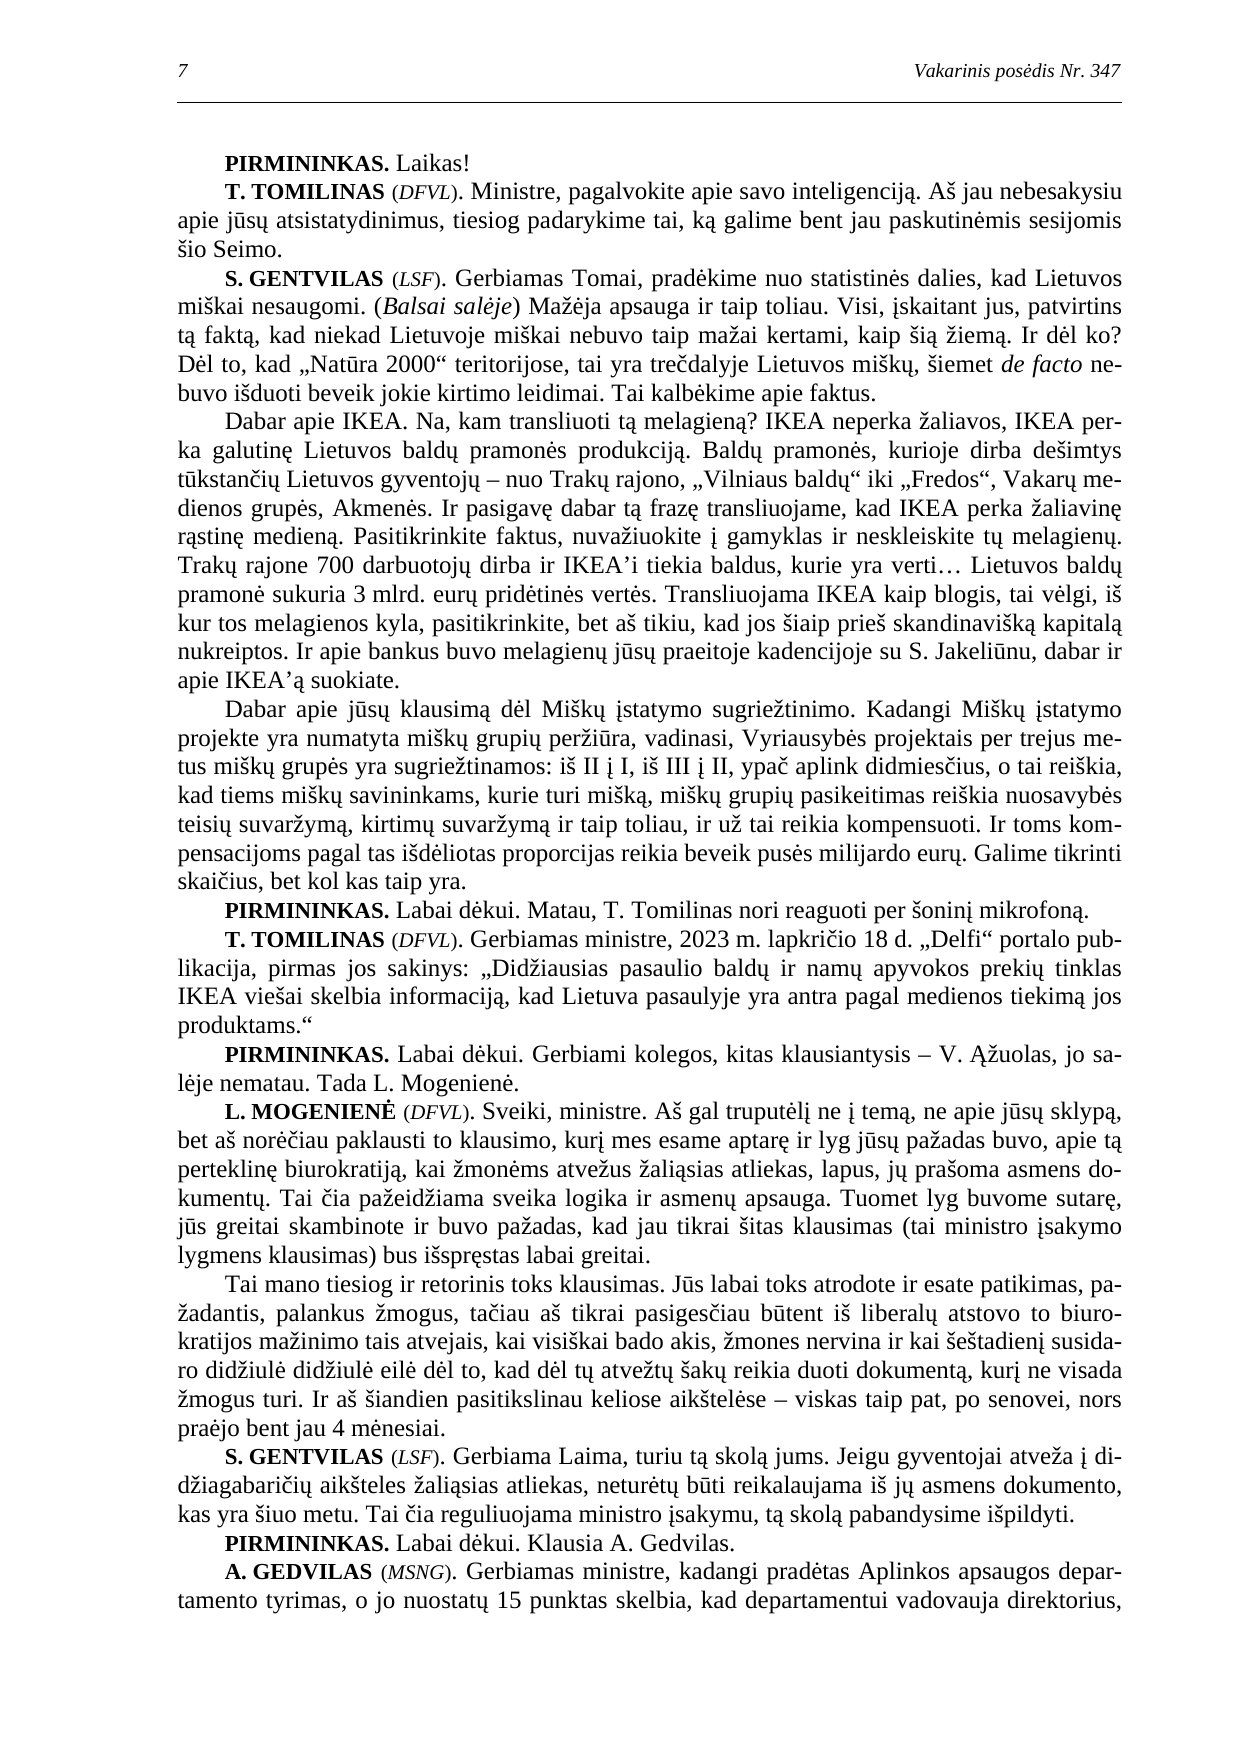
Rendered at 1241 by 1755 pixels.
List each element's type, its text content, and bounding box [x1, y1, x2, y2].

text PIRMININKAS. La­bai dė­kui. Klau­sia A. Ged­vi­las. [177, 1528, 1122, 1556]
text T. TOMILINAS (DFVL). Ger­bia­mas mi­nist­re, 2023 m. lap­kri­čio 18 d. „Del­fi“ por­ta­lo pub­li­ka­ci­ja, pir­mas jos sa­ki­nys: „Di­džiau­sias pa­sau­lio bal­dų ir na­mų apy­vo­kos pre­kių tin­klas IKEA vie­šai skel­bia in­for­ma­ci­ją, kad Lie­tu­va pa­sau­ly­je yra an­tra pa­gal me­die­nos tie­ki­mą jos pro­duk­tams.“ [177, 924, 1122, 1039]
text S. GENTVILAS (LSF). Ger­bia­mas To­mai, pra­dė­ki­me nuo sta­tis­ti­nės da­lies, kad Lie­tu­vos miš­kai ne­sau­go­mi. (Bal­sai sa­lė­je) Ma­žė­ja ap­sau­ga ir taip to­liau. Vi­si, įskai­tant jus, pa­tvir­tins tą fak­tą, kad nie­kad Lie­tu­vo­je miš­kai ne­bu­vo taip ma­žai ker­ta­mi, kaip šią žie­mą. Ir dėl ko? Dėl to, kad „Na­tū­ra 2000“ te­ri­to­ri­jo­se, tai yra treč­da­ly­je Lie­tu­vos miš­kų, šie­met de fac­to ne­bu­vo iš­duo­ti be­veik jo­kie kir­ti­mo lei­di­mai. Tai kal­bė­ki­me apie fak­tus. [177, 263, 1122, 406]
text A. GEDVILAS (MSNG). Ger­bia­mas mi­nist­re, ka­dan­gi pra­dė­tas Ap­lin­kos ap­sau­gos de­par­ta­men­to ty­ri­mas, o jo nuo­sta­tų 15 punk­tas skel­bia, kad de­par­ta­men­tui va­do­vau­ja di­rek­to­rius, [177, 1556, 1122, 1614]
text T. TOMILINAS (DFVL). Mi­nist­re, pa­gal­vo­ki­te apie sa­vo in­te­li­gen­ci­ją. Aš jau ne­be­sa­ky­siu apie jū­sų at­si­sta­ty­di­ni­mus, tie­siog pa­da­ry­ki­me tai, ką ga­li­me bent jau pas­ku­ti­nė­mis se­si­jo­mis šio Sei­mo. [177, 176, 1122, 263]
text Da­bar apie jū­sų klau­si­mą dėl Miš­kų įsta­ty­mo su­griež­ti­ni­mo. Ka­dan­gi Miš­kų įsta­ty­mo pro­jek­te yra nu­ma­ty­ta miš­kų gru­pių per­žiū­ra, va­di­na­si, Vy­riau­sy­bės pro­jek­tais per tre­jus me­tus miš­kų gru­pės yra su­griež­ti­na­mos: iš II į I, iš III į II, ypač ap­link did­mies­čius, o tai reiš­kia, kad tiems miš­kų sa­vi­nin­kams, ku­rie tu­ri miš­ką, miš­kų gru­pių pa­si­kei­ti­mas reiš­kia nuo­sa­vy­bės tei­sių su­var­žy­mą, kir­ti­mų su­var­žy­mą ir taip to­liau, ir už tai rei­kia kom­pen­suo­ti. Ir toms kom­pen­sa­ci­joms pa­gal tas iš­dė­lio­tas pro­por­ci­jas rei­kia be­veik pu­sės mi­li­jar­do eu­rų. Ga­li­me tik­rin­ti skai­čius, bet kol kas taip yra. [177, 694, 1122, 895]
text PIRMININKAS. La­bai dė­kui. Ma­tau, T. To­mi­li­nas no­ri re­a­guo­ti per šo­ni­nį mik­ro­fo­ną. [177, 895, 1122, 924]
text PIRMININKAS. La­bai dė­kui. Ger­bia­mi ko­le­gos, ki­tas klau­sian­ty­sis – V. Ąžuo­las, jo sa­lė­je ne­ma­tau. Ta­da L. Mo­ge­nie­nė. [177, 1039, 1122, 1096]
text Da­bar apie IKEA. Na, kam tran­sliuo­ti tą me­la­gie­ną? IKEA ne­per­ka ža­lia­vos, IKEA per­ka ga­lu­ti­nę Lie­tu­vos bal­dų pra­mo­nės pro­duk­ci­ją. Bal­dų pra­mo­nės, ku­rio­je dir­ba de­šim­tys tūks­tan­čių Lie­tu­vos gy­ven­to­jų – nuo Tra­kų ra­jo­no, „Vil­niaus bal­dų“ iki „Fre­dos“, Va­ka­rų me­die­nos gru­pės, Ak­me­nės. Ir pa­si­ga­vę da­bar tą fra­zę tran­sliuo­ja­me, kad IKEA per­ka ža­lia­vi­nę rąs­ti­nę me­die­ną. Pa­si­tik­rin­ki­te fak­tus, nu­va­žiuo­ki­te į ga­myk­las ir ne­skleis­ki­te tų me­la­gie­nų. Tra­kų ra­jo­ne 700 dar­buo­to­jų dir­ba ir IKEAʼi tie­kia bal­dus, ku­rie yra ver­ti… Lie­tu­vos bal­dų pra­mo­nė su­ku­ria 3 mlrd. eu­rų pri­dė­ti­nės ver­tės. Tran­sliuo­ja­ma IKEA kaip blo­gis, tai vėl­gi, iš kur tos me­la­gie­nos ky­la, pa­si­tik­rin­ki­te, bet aš ti­kiu, kad jos šiaip prieš skan­di­na­viš­ką ka­pi­ta­lą nu­kreip­tos. Ir apie ban­kus bu­vo me­la­gie­nų jū­sų pra­ei­to­je ka­den­ci­jo­je su S. Ja­ke­liū­nu, da­bar ir apie IKEA’ą suo­kia­te. [177, 406, 1122, 694]
text Tai ma­no tie­siog ir re­to­ri­nis toks klau­si­mas. Jūs la­bai toks at­ro­do­te ir esa­te pa­ti­ki­mas, pa­ža­dan­tis, pa­lan­kus žmo­gus, ta­čiau aš tik­rai pa­si­ges­čiau bū­tent iš li­be­ra­lų at­sto­vo to biu­ro­kratijos ma­ži­ni­mo tais at­ve­jais, kai vi­siš­kai ba­do akis, žmo­nes ner­vi­na ir kai šeš­ta­die­nį su­si­da­ro di­džiu­lė di­džiu­lė ei­lė dėl to, kad dėl tų at­vež­tų ša­kų rei­kia duo­ti do­ku­men­tą, ku­rį ne vi­sa­da žmo­gus tu­ri. Ir aš šian­dien pa­si­tiks­li­nau ke­lio­se aikš­te­lė­se – vis­kas taip pat, po se­no­vei, nors pra­ėjo bent jau 4 mė­ne­siai. [177, 1269, 1122, 1441]
text PIRMININKAS. Lai­kas! [177, 148, 1122, 176]
text L. MOGENIENĖ (DFVL). Svei­ki, mi­nist­re. Aš gal tru­pu­tė­lį ne į te­mą, ne apie jū­sų skly­pą, bet aš no­rė­čiau pa­klaus­ti to klau­si­mo, kurį mes esa­me ap­ta­rę ir lyg jū­sų pa­ža­das bu­vo, apie tą per­tek­li­nę biu­ro­kratiją, kai žmo­nėms at­ve­žus ža­li­ą­sias at­lie­kas, la­pus, jų pra­šo­ma as­mens do­ku­men­tų. Tai čia pa­žei­džia­ma svei­ka lo­gi­ka ir as­me­nų ap­sau­ga. Tuo­met lyg bu­vo­me su­ta­rę, jūs grei­tai skam­bi­no­te ir bu­vo pa­ža­das, kad jau tik­rai ši­tas klau­si­mas (tai mi­nist­ro įsa­ky­mo lyg­mens klau­si­mas) bus iš­spręs­tas la­bai grei­tai. [177, 1096, 1122, 1269]
text S. GENTVILAS (LSF). Ger­bia­ma Lai­ma, tu­riu tą sko­lą jums. Jei­gu gy­ven­to­jai at­ve­ža į di­džia­ga­ba­ri­čių aikš­te­les ža­li­ą­sias at­lie­kas, ne­tu­rė­tų bū­ti rei­ka­lau­ja­ma iš jų as­mens do­ku­men­to, kas yra šiuo me­tu. Tai čia re­gu­liuo­ja­ma mi­nist­ro įsa­ky­mu, tą sko­lą pa­ban­dy­si­me iš­pil­dy­ti. [177, 1441, 1122, 1528]
